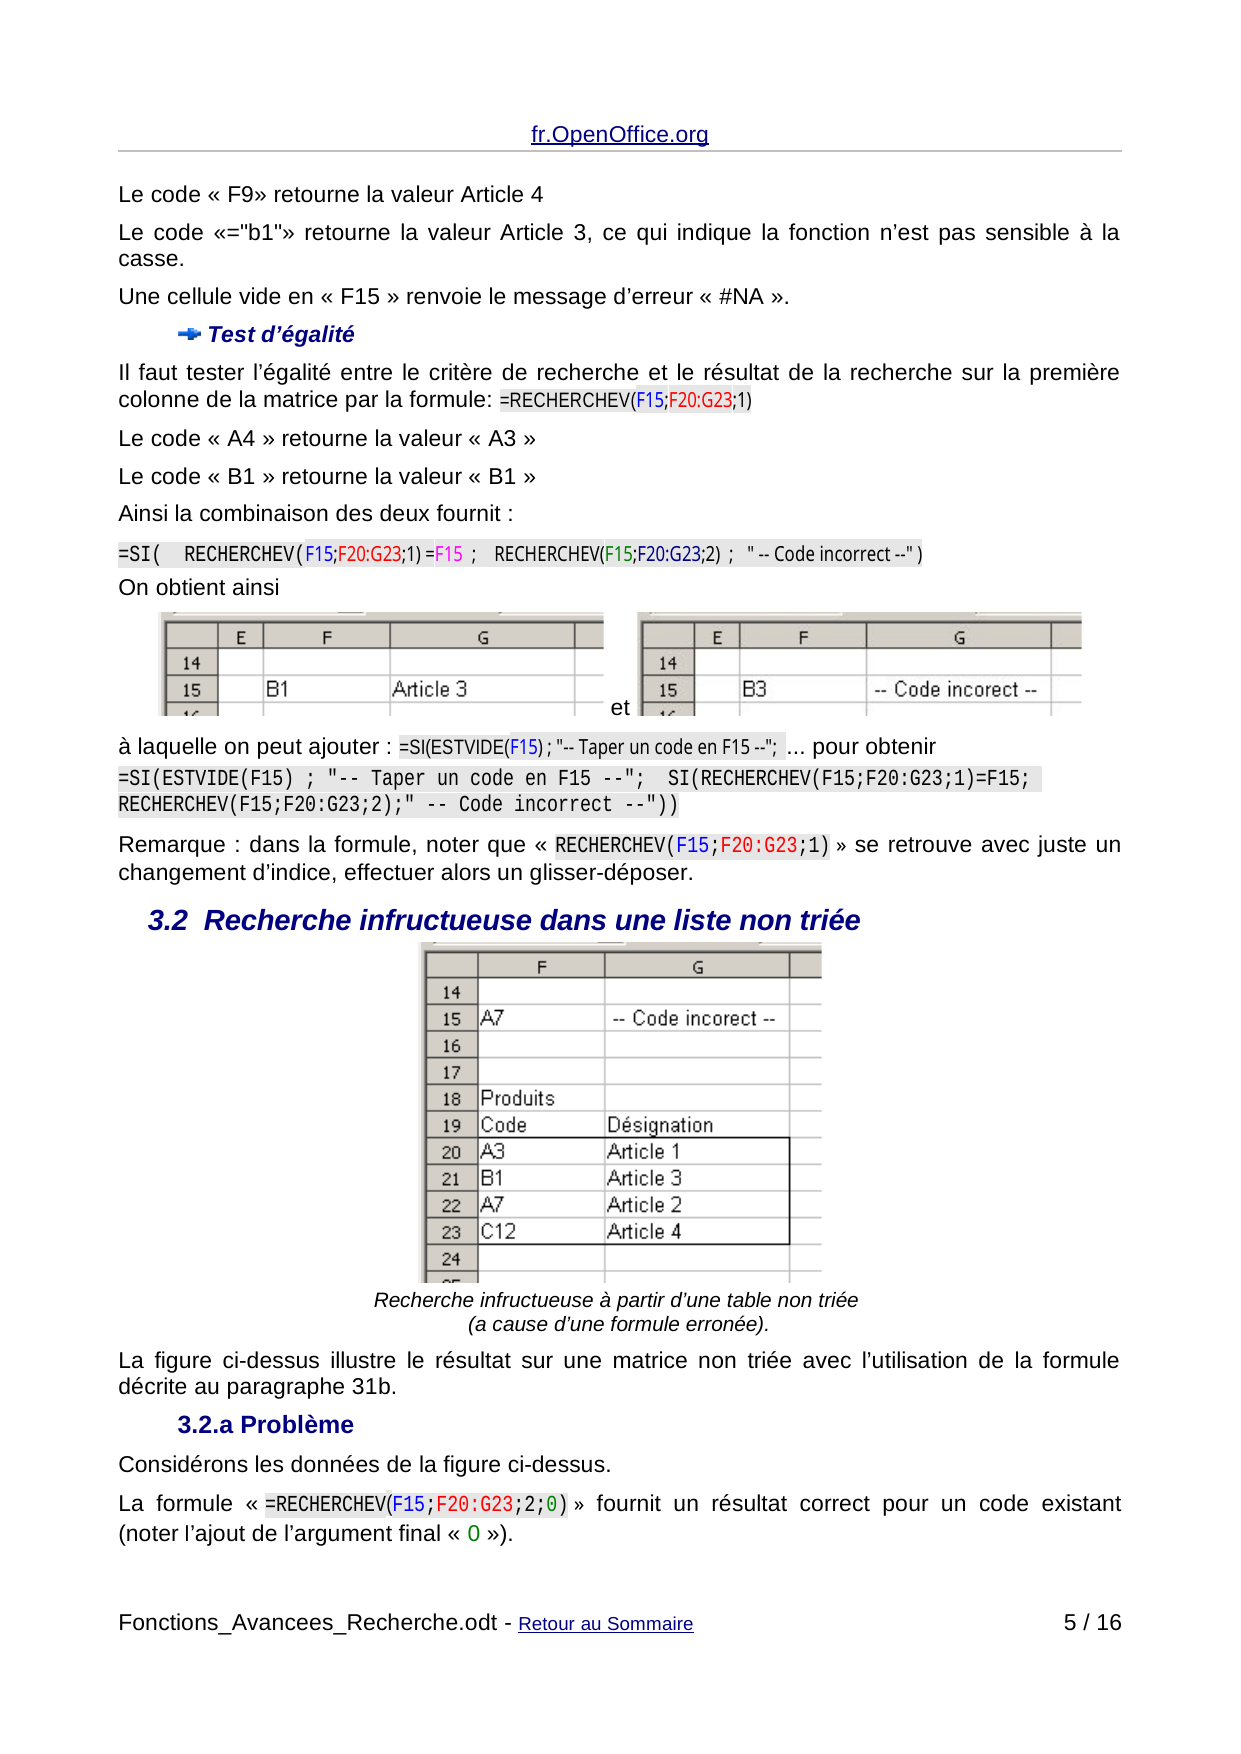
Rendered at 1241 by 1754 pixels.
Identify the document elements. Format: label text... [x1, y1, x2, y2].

text Le code « B1 » retourne la valeur « B1 » [118, 463, 1122, 489]
text Le code « A4 » retourne la valeur « A3 » [118, 425, 1122, 451]
picture [158, 612, 604, 716]
text Le code «="b1"» retourne la valeur Article 3, ce qui indique la fonction n’est pas sensible à la casse. [118, 219, 1122, 271]
picture [418, 942, 822, 1283]
text Une cellule vide en « F15 » renvoie le message d’erreur « #NA ». [118, 283, 1122, 309]
picture [636, 612, 1082, 716]
text Considérons les données de la figure ci-dessus. [118, 1451, 1122, 1477]
text =SI(ESTVIDE(F15) ; "-- Taper un code en F15 --"; SI(RECHERCHEV(F15;F20:G23;1)=F15; RECHERCHEV(F15;F20:G23;2);" -- Code incorrect --")) [118, 766, 1122, 818]
text à laquelle on peut ajouter : =SI(ESTVIDE(F15) ; "-- Taper un code en F15 --"; ... pour obtenir [118, 732, 510, 760]
text Le code « F9» retourne la valeur Article 4 [118, 182, 1122, 208]
text et [118, 612, 1122, 720]
picture [178, 328, 201, 340]
text =SI( RECHERCHEV(F15;F20:G23;1) =F15 ; RECHERCHEV(F15;F20:G23;2) ; " -- Code incorrect --" ) [305, 539, 1122, 568]
text Recherche infructueuse à partir d’une table non triée (a cause d’une formule erronée). [118, 1288, 1122, 1336]
text Ainsi la combinaison des deux fournit : [118, 501, 1122, 527]
text On obtient ainsi [118, 574, 1122, 600]
subtitle Test d’égalité [177, 321, 1122, 347]
text à laquelle on peut ajouter : =SI(ESTVIDE(F15) ; "-- Taper un code en F15 --"; ... pour obtenir [786, 732, 1122, 760]
text La figure ci-dessus illustre le résultat sur une matrice non triée avec l’utilisation de la formule décrite au paragraphe 31b. [118, 1347, 1122, 1399]
text Il faut tester l’égalité entre le critère de recherche et le résultat de la recherche sur la première colonne de la matrice par la formule: =RECHERCHEV(F15;F20:G23;1) [118, 359, 1122, 413]
subtitle Problème [177, 1411, 1122, 1439]
text Remarque : dans la formule, noter que « RECHERCHEV(F15;F20:G23;1) » se retrouve avec juste un changement d’indice, effectuer alors un glisser-déposer. [118, 830, 1122, 886]
subtitle Recherche infructueuse dans une liste non triée [148, 903, 1122, 936]
text La formule « =RECHERCHEV(F15;F20:G23;2;0) » fournit un résultat correct pour un code existant (noter l’ajout de l’argument final « 0 »). [118, 1489, 1122, 1547]
